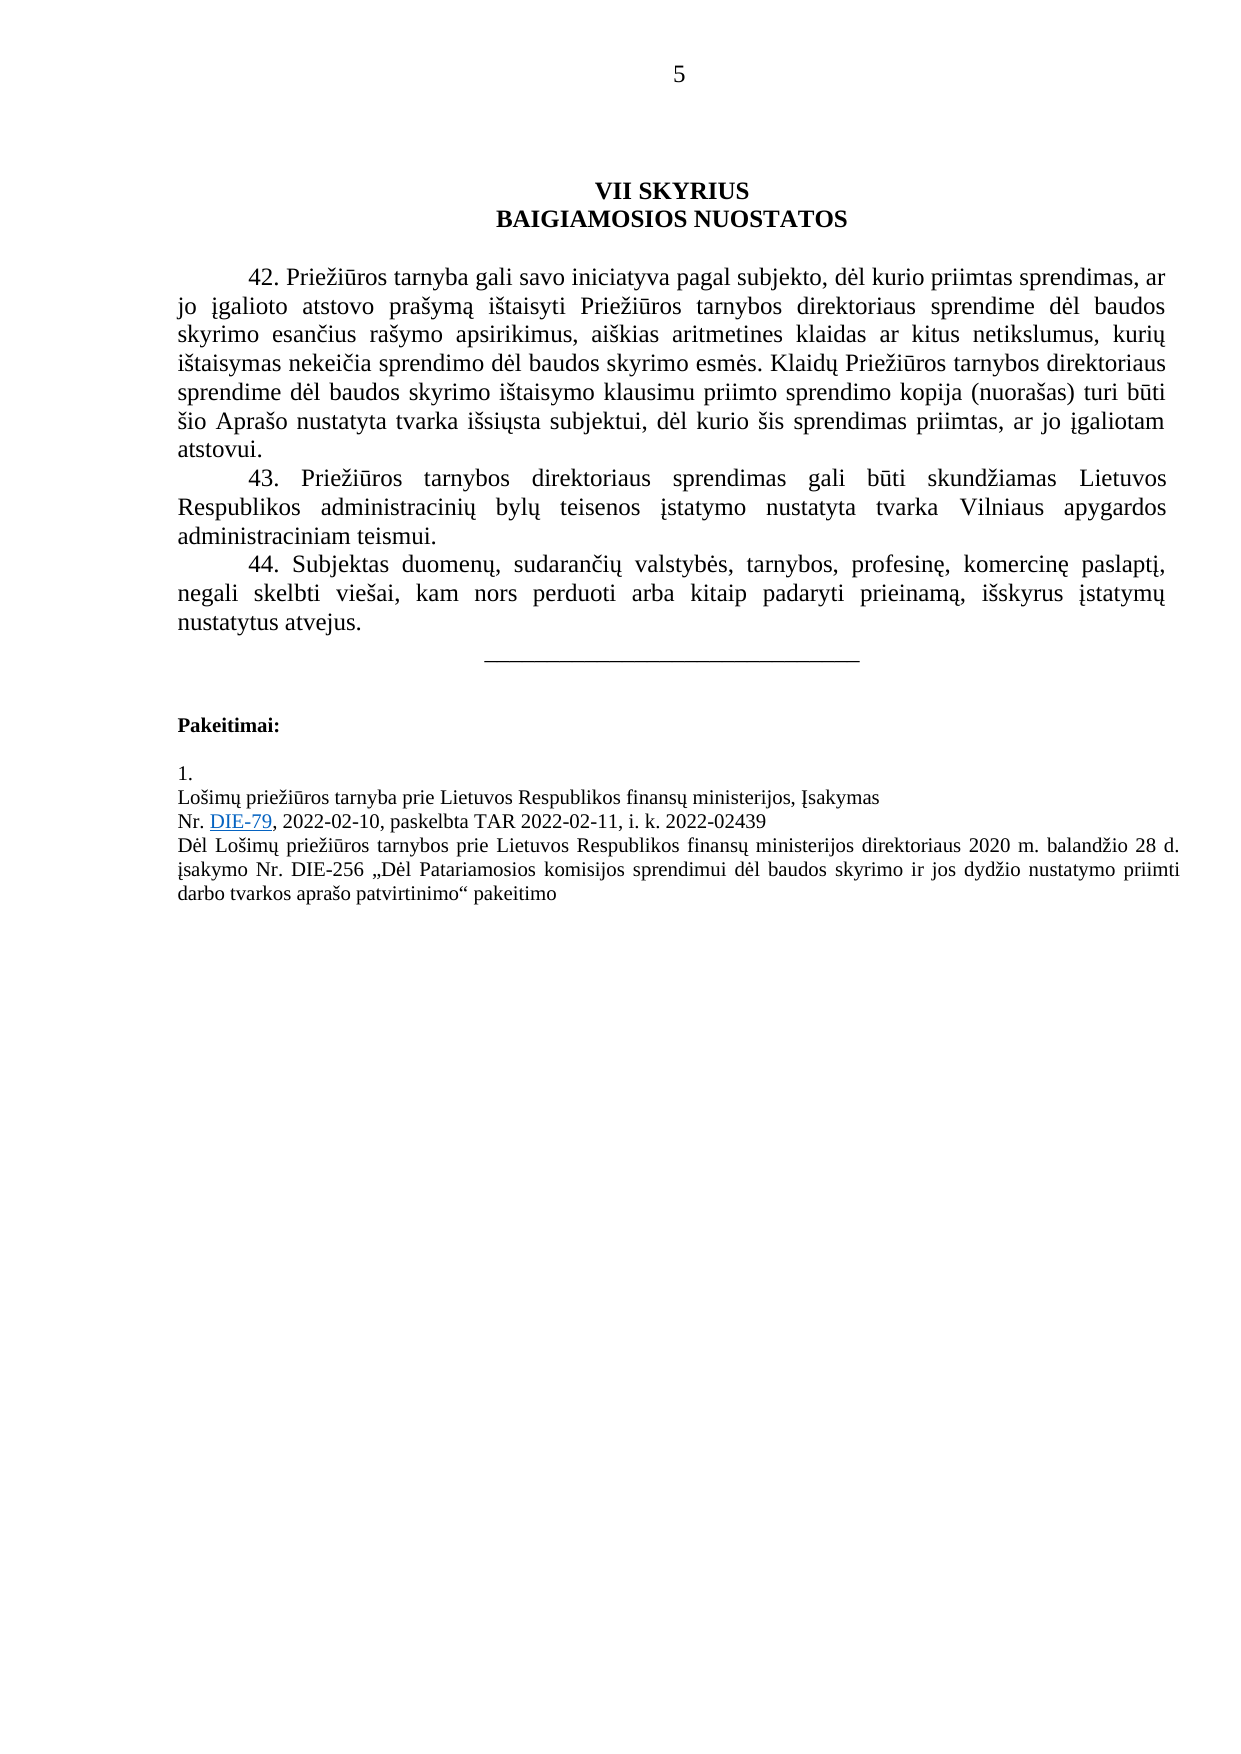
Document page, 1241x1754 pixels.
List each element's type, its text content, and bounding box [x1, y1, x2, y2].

text ______________________________ [177, 636, 1167, 664]
text VII SKYRIUS [177, 176, 1167, 204]
text Nr. DIE-79, 2022-02-10, paskelbta TAR 2022-02-11, i. k. 2022-02439 [177, 809, 1181, 833]
text 1. [177, 761, 1181, 785]
text BAIGIAMOSIOS NUOSTATOS [177, 204, 1167, 233]
text Dėl Lošimų priežiūros tarnybos prie Lietuvos Respublikos finansų ministerijos direktoriaus 2020 m. balandžio 28 d. įsakymo Nr. DIE-256 „Dėl Patariamosios komisijos sprendimui dėl baudos skyrimo ir jos dydžio nustatymo priimti darbo tvarkos aprašo patvirtinimo“ pakeitimo [177, 833, 1181, 905]
text Pakeitimai: [177, 713, 1181, 737]
text 42. Priežiūros tarnyba gali savo iniciatyva pagal subjekto, dėl kurio priimtas sprendimas, ar jo įgalioto atstovo prašymą ištaisyti Priežiūros tarnybos direktoriaus sprendime dėl baudos skyrimo esančius rašymo apsirikimus, aiškias aritmetines klaidas ar kitus netikslumus, kurių ištaisymas nekeičia sprendimo dėl baudos skyrimo esmės. Klaidų Priežiūros tarnybos direktoriaus sprendime dėl baudos skyrimo ištaisymo klausimu priimto sprendimo kopija (nuorašas) turi būti šio Aprašo nustatyta tvarka išsiųsta subjektui, dėl kurio šis sprendimas priimtas, ar jo įgaliotam atstovui. [177, 262, 1167, 463]
text 44. Subjektas duomenų, sudarančių valstybės, tarnybos, profesinę, komercinę paslaptį, negali skelbti viešai, kam nors perduoti arba kitaip padaryti prieinamą, išskyrus įstatymų nustatytus atvejus. [177, 549, 1167, 636]
text Lošimų priežiūros tarnyba prie Lietuvos Respublikos finansų ministerijos, Įsakymas [177, 785, 1181, 809]
text 43. Priežiūros tarnybos direktoriaus sprendimas gali būti skundžiamas Lietuvos Respublikos administracinių bylų teisenos įstatymo nustatyta tvarka Vilniaus apygardos administraciniam teismui. [177, 463, 1167, 549]
